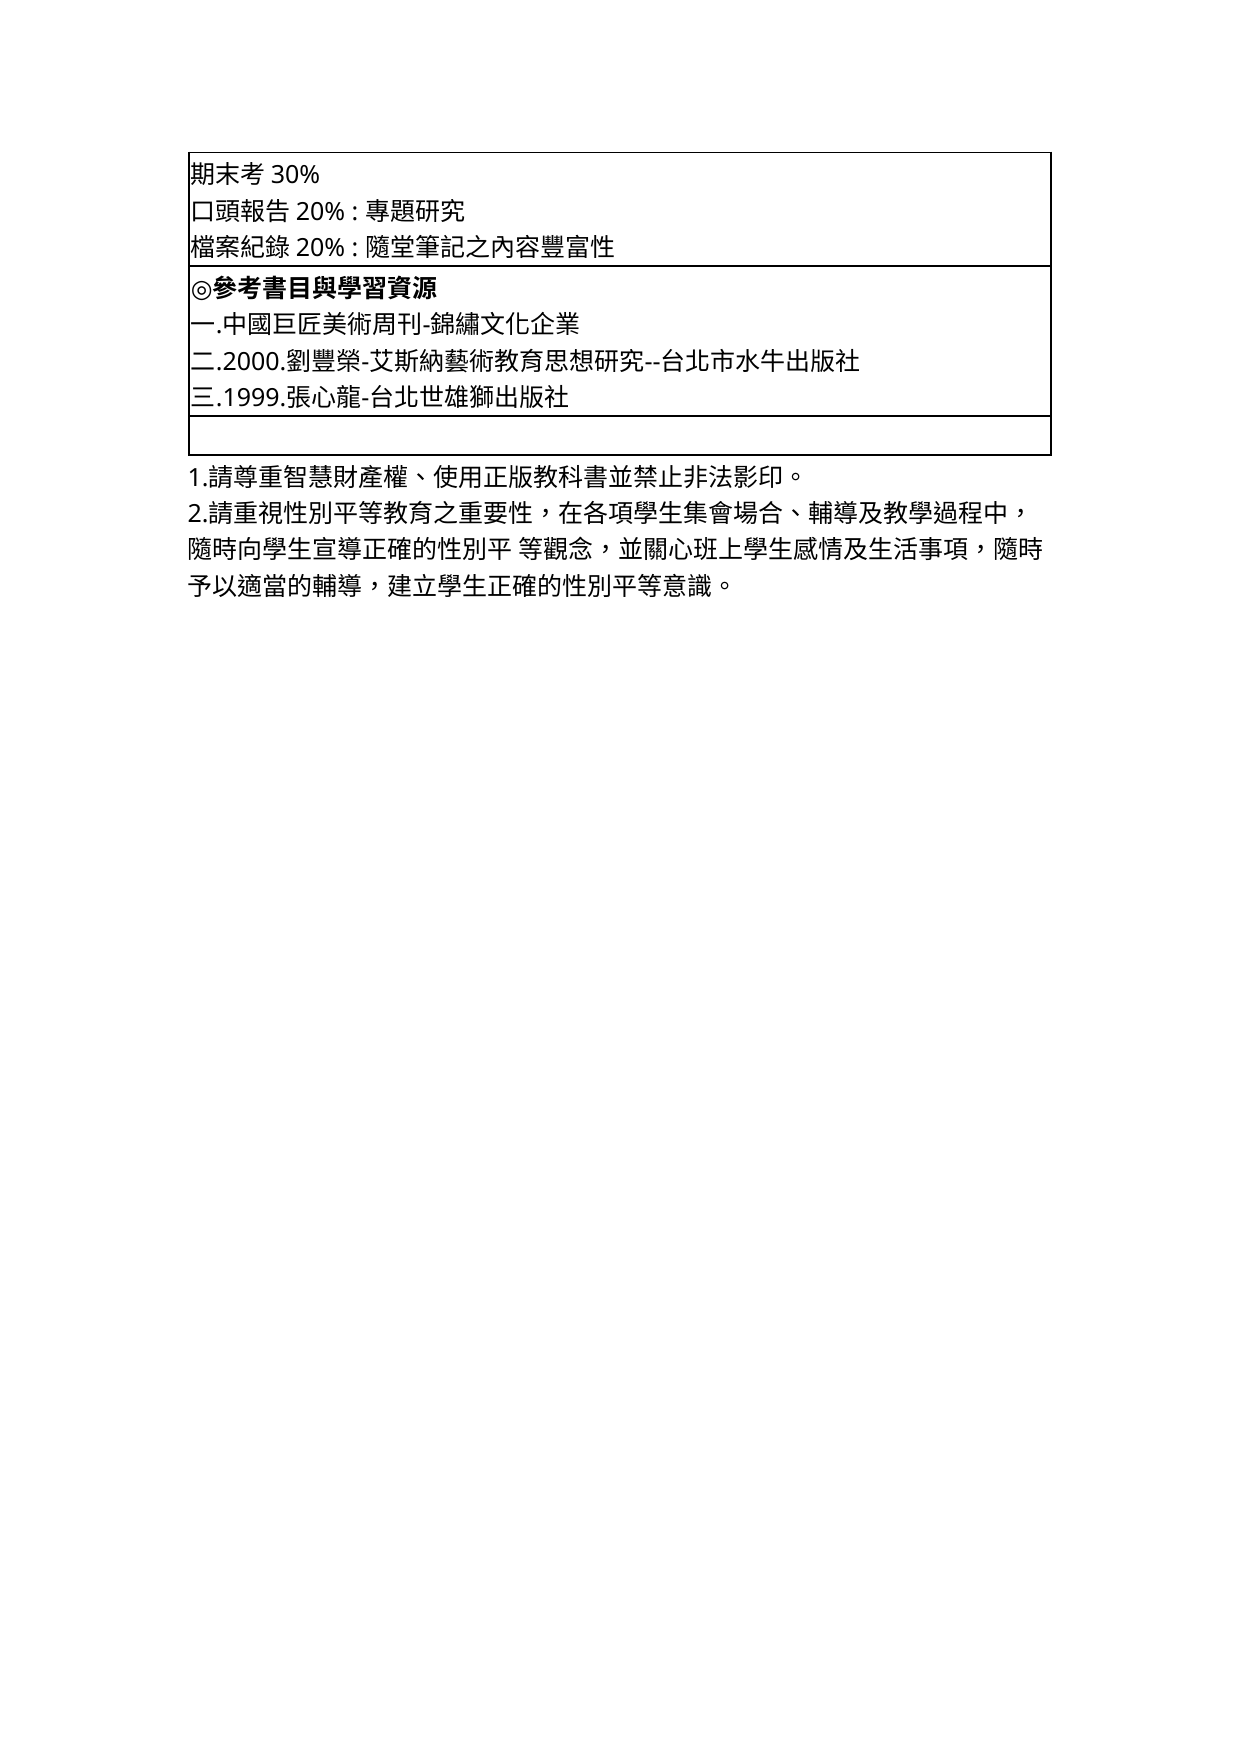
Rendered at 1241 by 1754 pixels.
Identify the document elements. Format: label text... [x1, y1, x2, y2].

table_cell [190, 417, 1050, 454]
table_cell 期末考30% 口頭報告20% : 專題研究 檔案紀錄20% : 隨堂筆記之內容豐富性 [190, 153, 1050, 265]
table_cell ◎參考書目與學習資源 一.中國巨匠美術周刊-錦繡文化企業 二.2000.劉豐榮-艾斯納藝術教育思想研究--台北市水牛出版社 三.1999.張心龍-台北世雄獅出版社 [190, 267, 1050, 415]
text 1.請尊重智慧財產權、使用正版教科書並禁止非法影印。 2.請重視性別平等教育之重要性，在各項學生集會場合、輔導及教學過程中，隨時向學生宣導正確的性別平 等觀念，並關心班上學生感情及生活事項，隨時予以適當的輔導，建立學生正確的性別平等意識。 [187, 457, 1053, 602]
